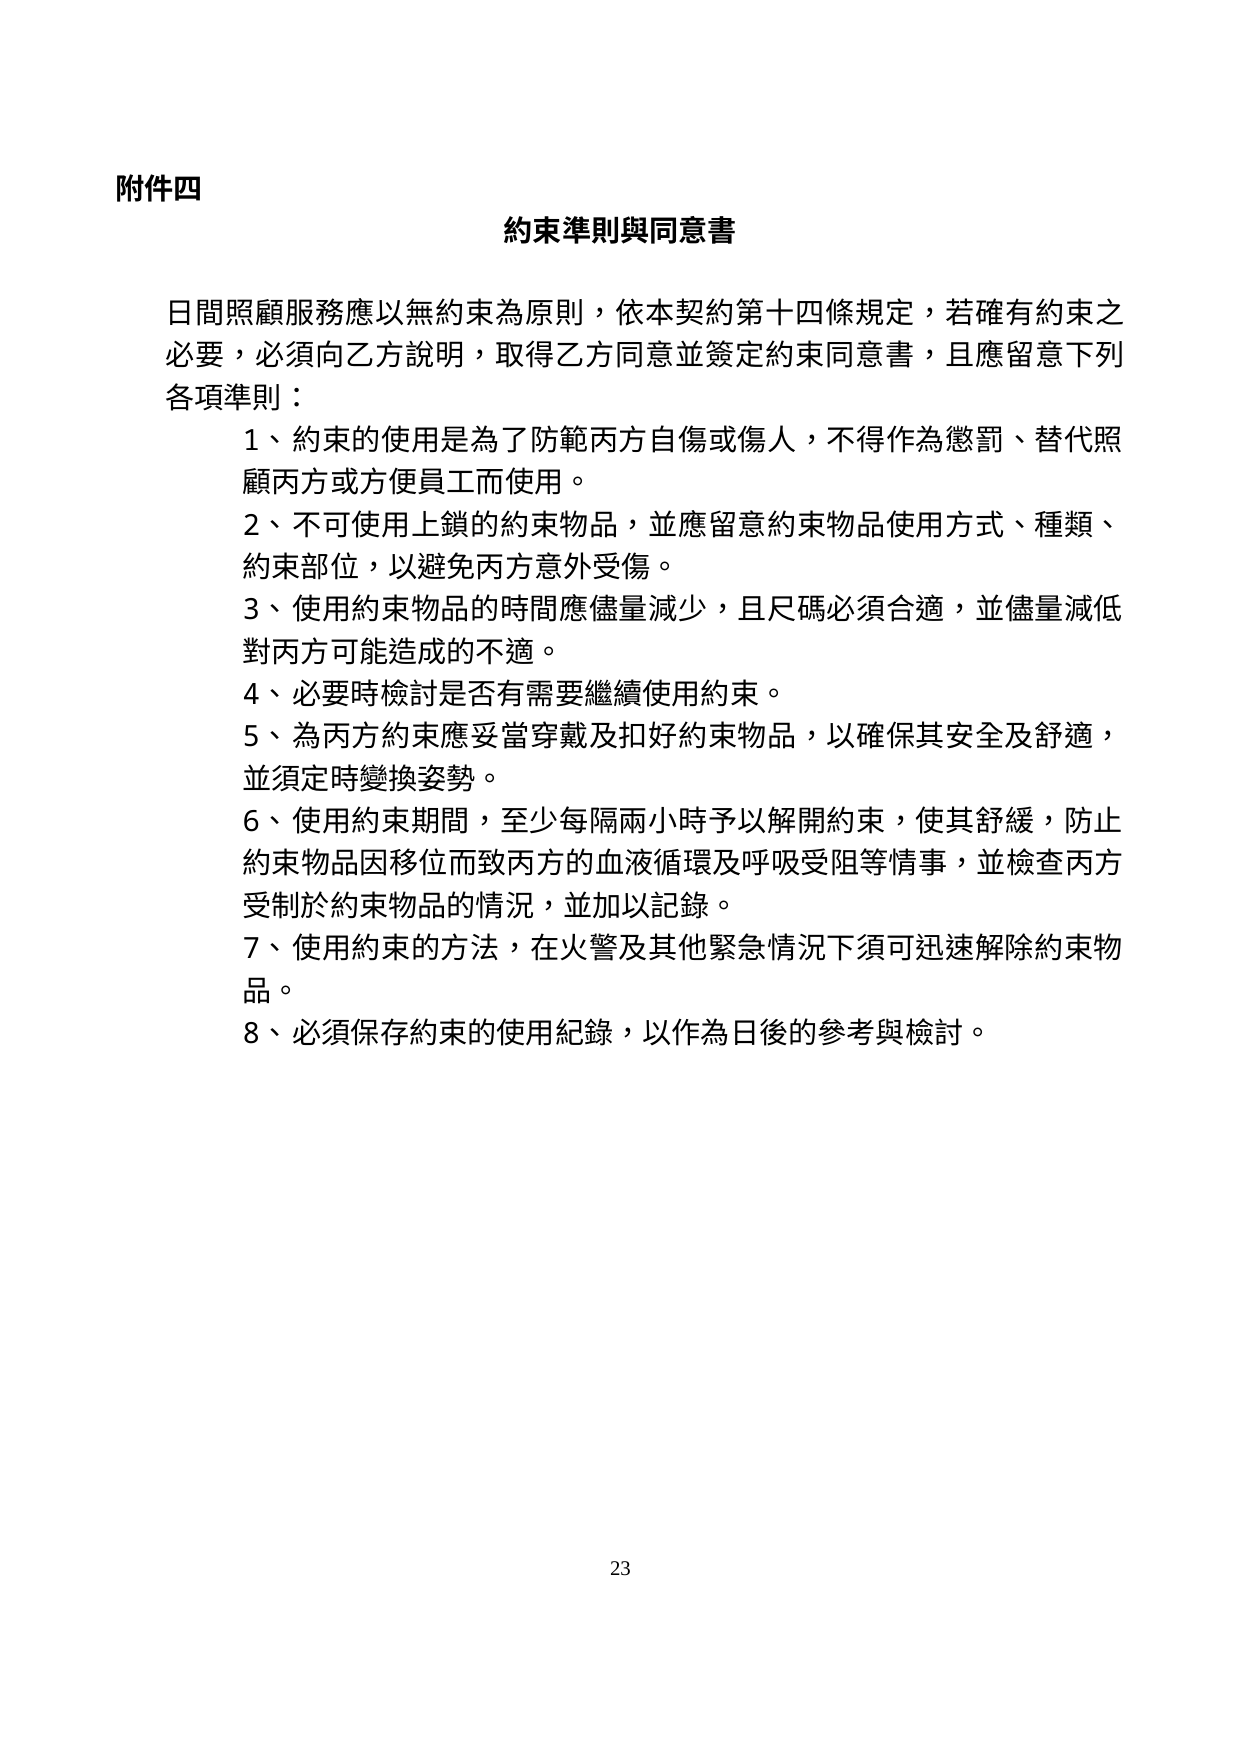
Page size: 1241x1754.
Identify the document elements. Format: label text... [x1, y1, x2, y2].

list 必要時檢討是否有需要繼續使用約束。 [242, 671, 1125, 713]
text 日間照顧服務應以無約束為原則，依本契約第十四條規定，若確有約束之必要，必須向乙方說明，取得乙方同意並簽定約束同意書，且應留意下列各項準則： [165, 290, 1125, 417]
list 必須保存約束的使用紀錄，以作為日後的參考與檢討。 [242, 1009, 1125, 1052]
list 為丙方約束應妥當穿戴及扣好約束物品，以確保其安全及舒適，並須定時變換姿勢。 [242, 713, 1125, 798]
text 附件四 [115, 165, 1125, 208]
list 約束的使用是為了防範丙方自傷或傷人，不得作為懲罰、替代照顧丙方或方便員工而使用。 [242, 417, 1125, 501]
list 使用約束的方法，在火警及其他緊急情況下須可迅速解除約束物品。 [242, 925, 1125, 1009]
list 不可使用上鎖的約束物品，並應留意約束物品使用方式、種類、約束部位，以避免丙方意外受傷。 [242, 501, 1125, 586]
list 使用約束物品的時間應儘量減少，且尺碼必須合適，並儘量減低對丙方可能造成的不適。 [242, 586, 1125, 671]
list 使用約束期間，至少每隔兩小時予以解開約束，使其舒緩，防止約束物品因移位而致丙方的血液循環及呼吸受阻等情事，並檢查丙方受制於約束物品的情況，並加以記錄。 [242, 798, 1125, 925]
text 約束準則與同意書 [115, 208, 1125, 250]
